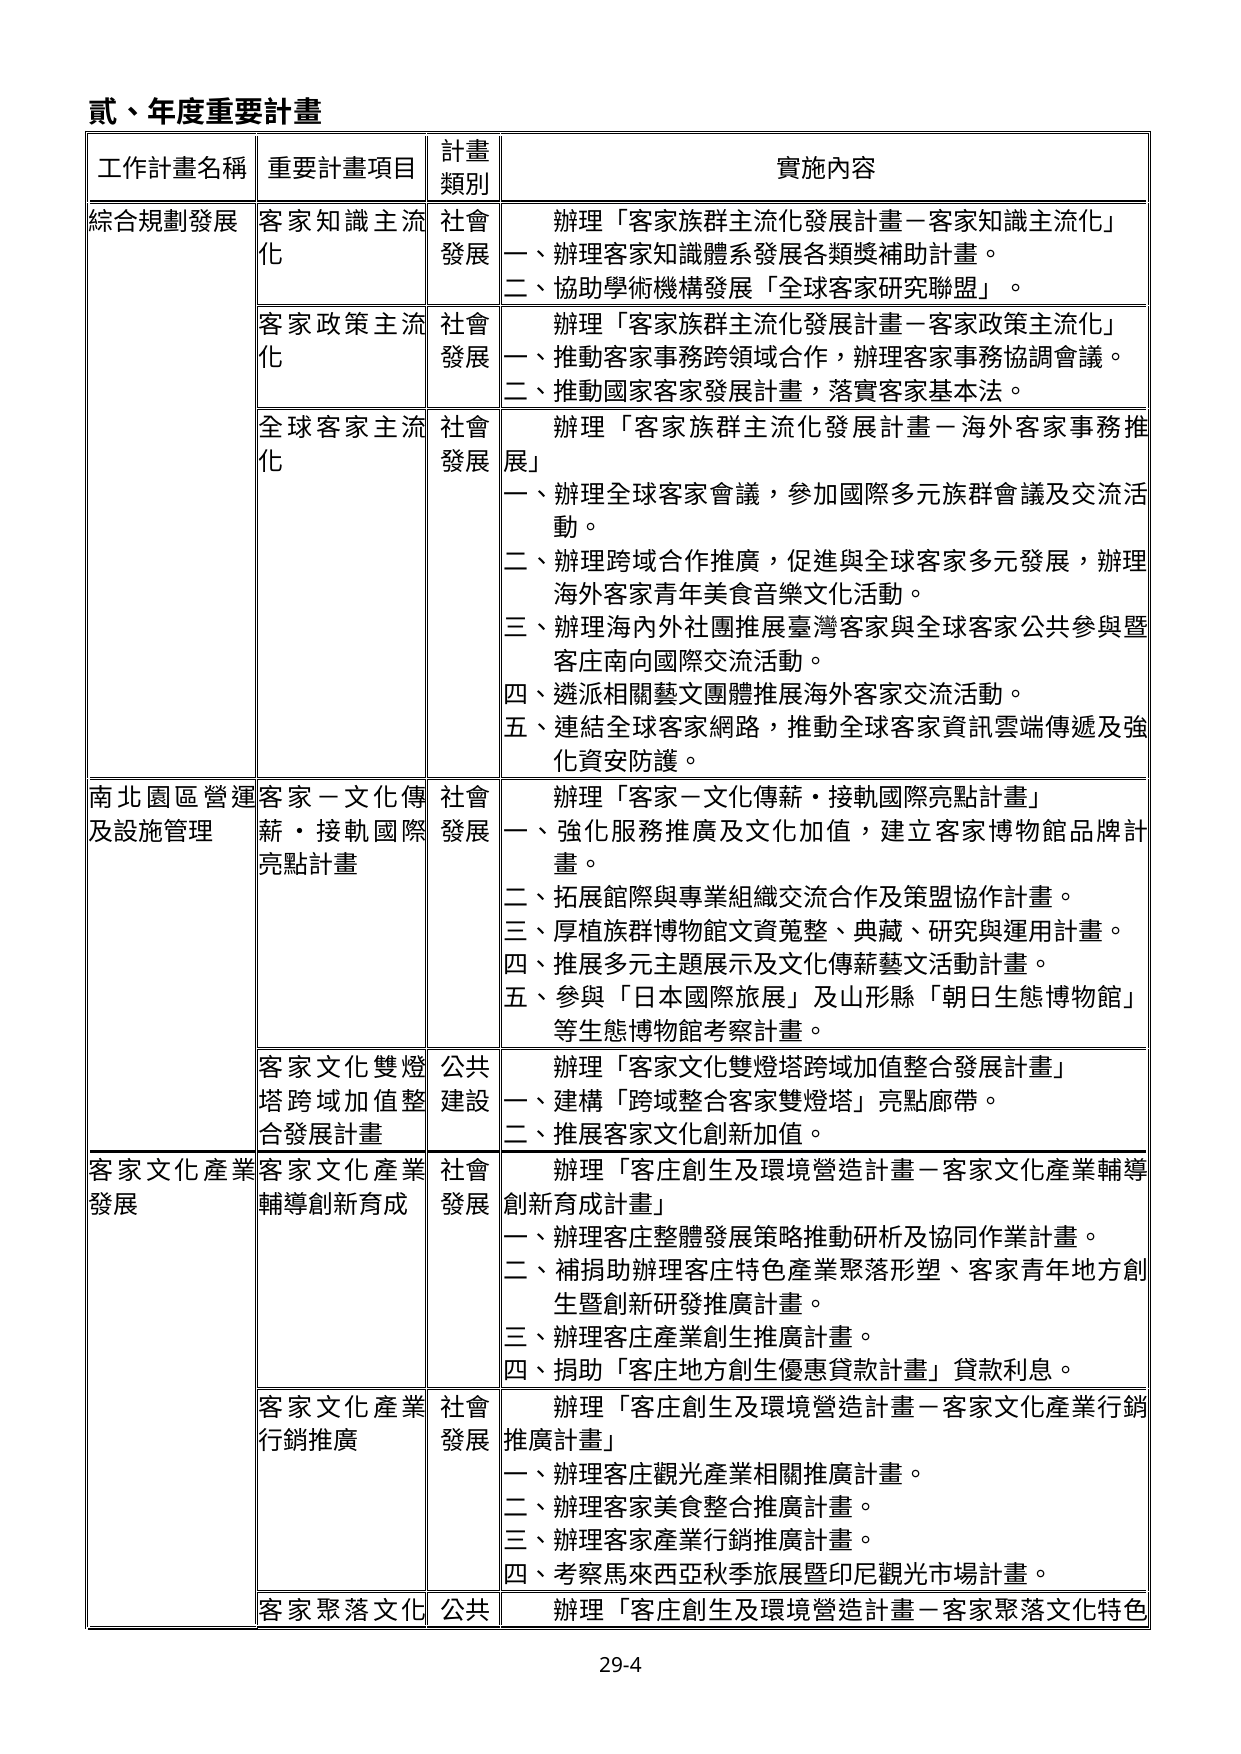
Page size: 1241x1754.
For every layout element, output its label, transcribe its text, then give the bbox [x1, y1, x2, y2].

table_cell 客家聚落文化 [256, 1593, 427, 1626]
table_cell 客家文化雙燈塔跨域加值整合發展計畫 [258, 1050, 425, 1150]
table_cell 南北園區營運及設施管理 [86, 777, 256, 1150]
table_cell 社會發展 [428, 307, 499, 407]
table_cell 綜合規劃發展 [88, 200, 255, 777]
table_cell 辦理「客家文化雙燈塔跨域加值整合發展計畫」 一、建構「跨域整合客家雙燈塔」亮點廊帶。 二、推展客家文化創新加值。 [501, 1047, 1149, 1150]
table_cell 社會發展 [428, 1153, 499, 1386]
table_cell 客家文化產業行銷推廣 [258, 1390, 425, 1590]
table_cell 社會發展 [428, 1390, 499, 1590]
table_cell 客家知識主流化 [258, 204, 425, 304]
table_cell 公共建設 [428, 1050, 499, 1150]
table_cell 公共 [427, 1593, 501, 1626]
table_cell 辦理「客家－文化傳薪•接軌國際亮點計畫」 一、強化服務推廣及文化加值，建立客家博物館品牌計畫。 二、拓展館際與專業組織交流合作及策盟協作計畫。 三、厚植族群博物館文資蒐整、典藏、研究與運用計畫。 四、推展多元主題展示及文化傳薪藝文活動計畫。 五、參與「日本國際旅展」及山形縣「朝日生態博物館」等生態博物館考察計畫。 [501, 777, 1149, 1047]
table_cell 全球客家主流化 [258, 410, 425, 777]
table_cell 社會發展 [428, 410, 499, 777]
text 貳、年度重要計畫 [89, 89, 1152, 131]
table_cell 客家文化產業輔導創新育成 [258, 1153, 425, 1386]
table_cell 客家政策主流化 [258, 307, 425, 407]
table_cell 辦理「客家族群主流化發展計畫－客家知識主流化」 一、辦理客家知識體系發展各類獎補助計畫。 二、協助學術機構發展「全球客家研究聯盟」。 [502, 200, 1148, 304]
table_header 計畫類別 [427, 134, 501, 200]
table_cell 辦理「客家族群主流化發展計畫－海外客家事務推展」 一、辦理全球客家會議，參加國際多元族群會議及交流活動。 二、辦理跨域合作推廣，促進與全球客家多元發展，辦理海外客家青年美食音樂文化活動。 三、辦理海內外社團推展臺灣客家與全球客家公共參與暨客庄南向國際交流活動。 四、遴派相關藝文團體推展海外客家交流活動。 五、連結全球客家網路，推動全球客家資訊雲端傳遞及強化資安防護。 [501, 407, 1149, 777]
table_header 重要計畫項目 [256, 134, 427, 200]
table_cell 辦理「客家族群主流化發展計畫－客家政策主流化」 一、推動客家事務跨領域合作，辦理客家事務協調會議。 二、推動國家客家發展計畫，落實客家基本法。 [501, 304, 1149, 407]
table_header 工作計畫名稱 [88, 134, 256, 200]
table_cell 客家－文化傳薪•接軌國際亮點計畫 [258, 780, 425, 1047]
table_cell 辦理「客庄創生及環境營造計畫－客家文化產業輔導創新育成計畫」 一、辦理客庄整體發展策略推動研析及協同作業計畫。 二、補捐助辦理客庄特色產業聚落形塑、客家青年地方創生暨創新研發推廣計畫。 三、辦理客庄產業創生推廣計畫。 四、捐助「客庄地方創生優惠貸款計畫」貸款利息。 [502, 1150, 1148, 1386]
table_cell 客家文化產業發展 [88, 1150, 256, 1626]
table_header 實施內容 [501, 134, 1148, 200]
table_cell 社會發展 [428, 204, 499, 304]
table_cell 辦理「客庄創生及環境營造計畫－客家文化產業行銷推廣計畫」 一、辦理客庄觀光產業相關推廣計畫。 二、辦理客家美食整合推廣計畫。 三、辦理客家產業行銷推廣計畫。 四、考察馬來西亞秋季旅展暨印尼觀光市場計畫。 [502, 1386, 1148, 1590]
table_cell 社會發展 [428, 780, 499, 1047]
table_cell 辦理「客庄創生及環境營造計畫－客家聚落文化特色 [501, 1590, 1149, 1626]
